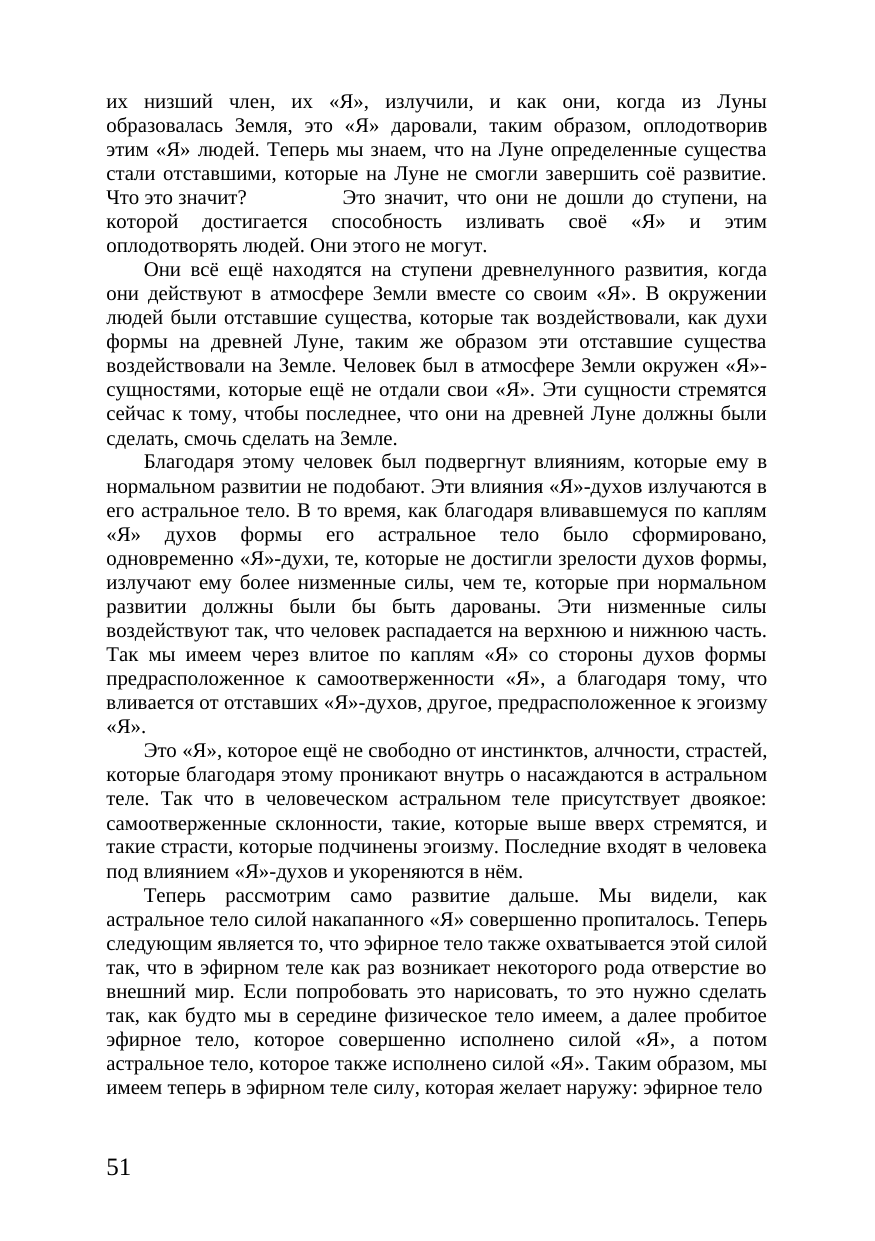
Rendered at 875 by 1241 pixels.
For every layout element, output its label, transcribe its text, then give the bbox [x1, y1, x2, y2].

text их низший член, их «Я», излучили, и как они, когда из Луны образовалась Земля, это «Я» даровали, таким образом, оплодотворив этим «Я» людей. Теперь мы знаем, что на Луне определенные существа стали отставшими, которые на Луне не смогли завершить соё развитие. Что это значит? Это значит, что они не дошли до ступени, на которой достигается способность изливать своё «Я» и этим оплодотворять людей. Они этого не могут. [106, 88, 768, 257]
text Благодаря этому человек был подвергнут влияниям, которые ему в нормальном развитии не подобают. Эти влияния «Я»-духов излучаются в его астральное тело. В то время, как благодаря вливавшемуся по каплям «Я» духов формы его астральное тело было сформировано, одновременно «Я»-духи, те, которые не достигли зрелости духов формы, излучают ему более низменные силы, чем те, которые при нормальном развитии должны были бы быть дарованы. Эти низменные силы воздействуют так, что человек распадается на верхнюю и нижнюю часть. Так мы имеем через влитое по каплям «Я» со стороны духов формы предрасположенное к самоотверженности «Я», а благодаря тому, что вливается от отставших «Я»-духов, другое, предрасположенное к эгоизму «Я». [106, 449, 768, 738]
text Это «Я», которое ещё не свободно от инстинктов, алчности, страстей, которые благодаря этому проникают внутрь о насаждаются в астральном теле. Так что в человеческом астральном теле присутствует двоякое: самоотверженные склонности, такие, которые выше вверх стремятся, и такие страсти, которые подчинены эгоизму. Последние входят в человека под влиянием «Я»-духов и укореняются в нём. [106, 738, 768, 883]
text Они всё ещё находятся на ступени древнелунного развития, когда они действуют в атмосфере Земли вместе со своим «Я». В окружении людей были отставшие существа, которые так воздействовали, как духи формы на древней Луне, таким же образом эти отставшие существа воздействовали на Земле. Человек был в атмосфере Земли окружен «Я»-сущностями, которые ещё не отдали свои «Я». Эти сущности стремятся сейчас к тому, чтобы последнее, что они на древней Луне должны были сделать, смочь сделать на Земле. [106, 257, 768, 449]
text Теперь рассмотрим само развитие дальше. Мы видели, как астральное тело силой накапанного «Я» совершенно пропиталось. Теперь следующим является то, что эфирное тело также охватывается этой силой так, что в эфирном теле как раз возникает некоторого рода отверстие во внешний мир. Если попробовать это нарисовать, то это нужно сделать так, как будто мы в середине физическое тело имеем, а далее пробитое эфирное тело, которое совершенно исполнено силой «Я», а потом астральное тело, которое также исполнено силой «Я». Таким образом, мы имеем теперь в эфирном теле силу, которая желает наружу: эфирное тело [106, 883, 768, 1099]
